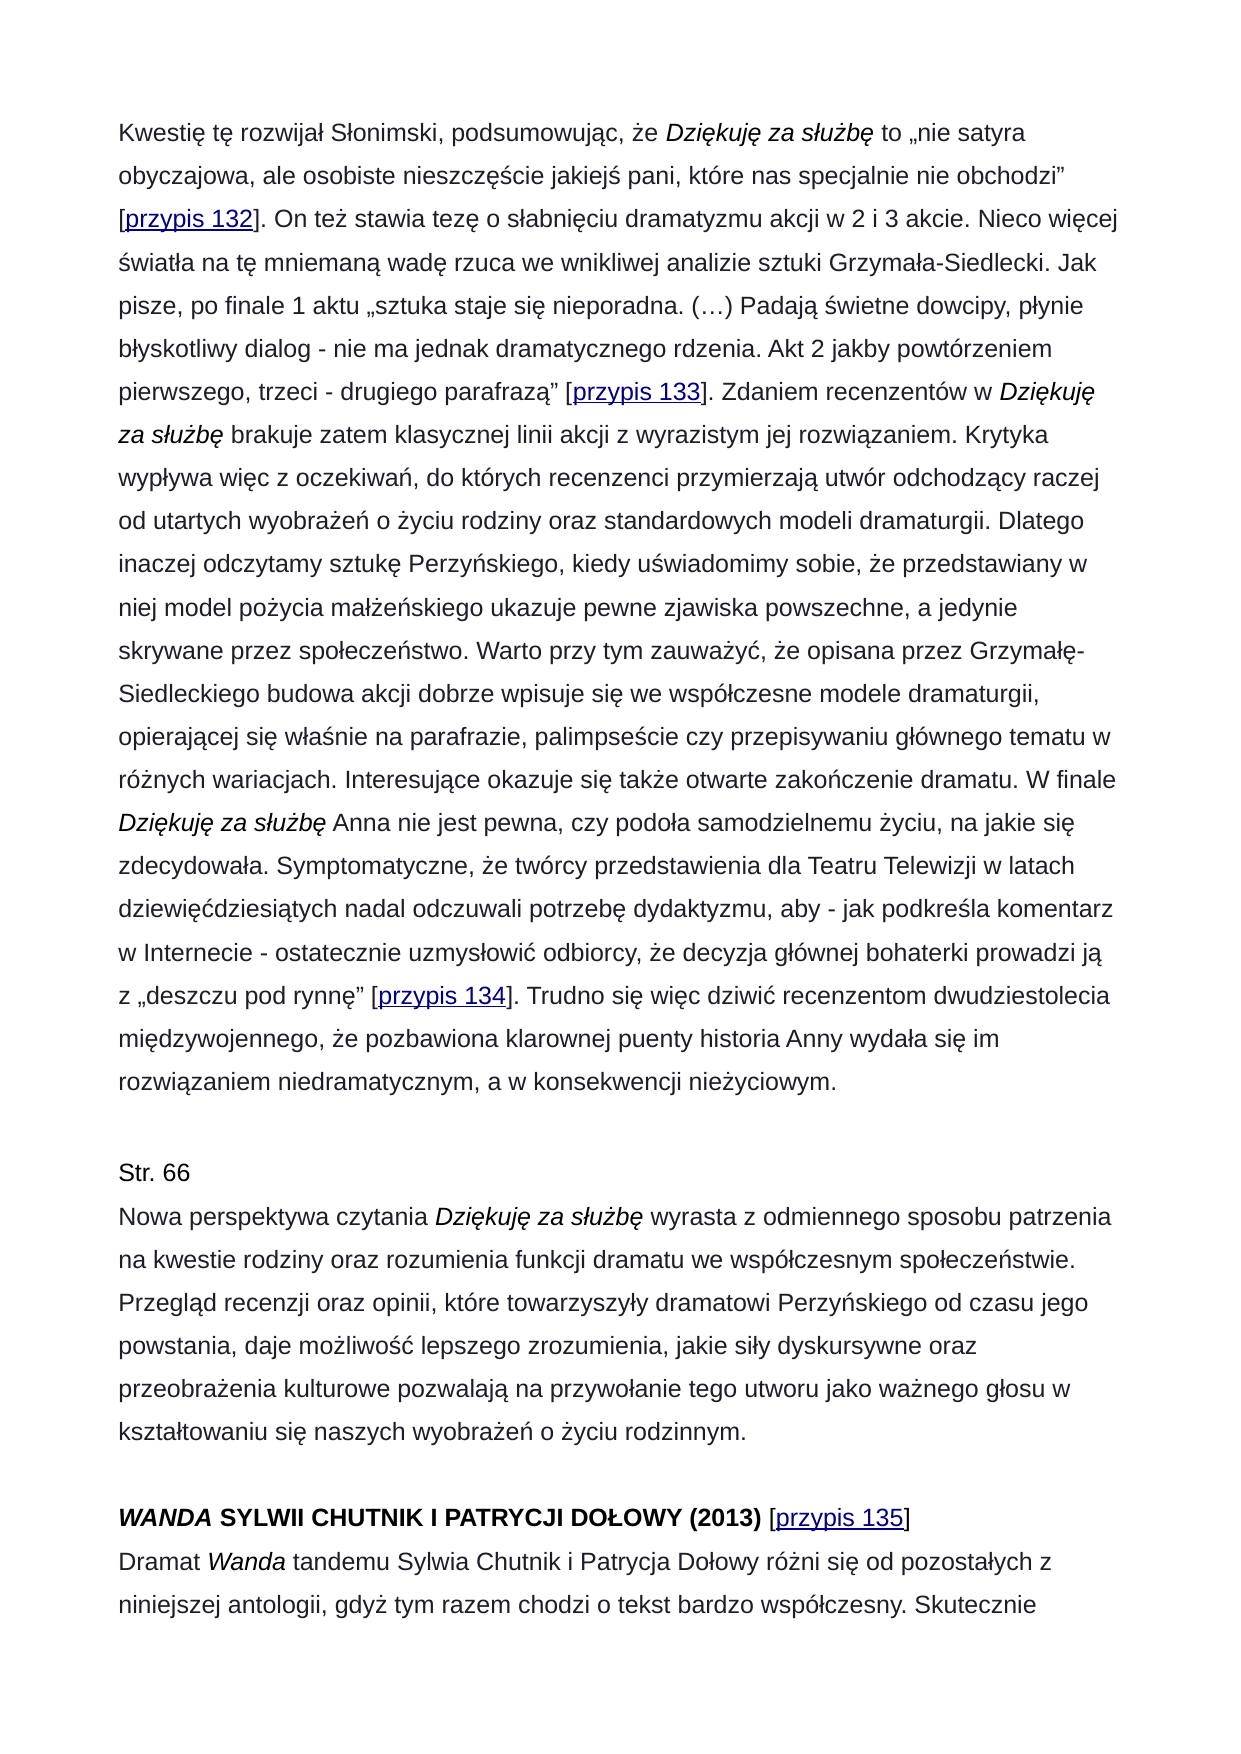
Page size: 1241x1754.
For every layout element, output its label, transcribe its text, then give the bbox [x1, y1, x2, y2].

text Str. 66 [118, 1158, 1122, 1187]
text Kwestię tę rozwijał Słonimski, podsumowując, że Dziękuję za służbę to „nie satyra obyczajowa, ale osobiste nieszczęście jakiejś pani, które nas specjalnie nie obchodzi” [przypis 132]. On też stawia tezę o słabnięciu dramatyzmu akcji w 2 i 3 akcie. Nieco więcej światła na tę mniemaną wadę rzuca we wnikliwej analizie sztuki Grzymała-Siedlecki. Jak pisze, po finale 1 aktu „sztuka staje się nieporadna. (…) Padają świetne dowcipy, płynie błyskotliwy dialog - nie ma jednak dramatycznego rdzenia. Akt 2 jakby powtórzeniem pierwszego, trzeci - drugiego parafrazą” [przypis 133]. Zdaniem recenzentów w Dziękuję za służbę brakuje zatem klasycznej linii akcji z wyrazistym jej rozwiązaniem. Krytyka wypływa więc z oczekiwań, do których recenzenci przymierzają utwór odchodzący raczej od utartych wyobrażeń o życiu rodziny oraz standardowych modeli dramaturgii. Dlatego inaczej odczytamy sztukę Perzyńskiego, kiedy uświadomimy sobie, że przedstawiany w niej model pożycia małżeńskiego ukazuje pewne zjawiska powszechne, a jedynie skrywane przez społeczeństwo. Warto przy tym zauważyć, że opisana przez Grzymałę-Siedleckiego budowa akcji dobrze wpisuje się we współczesne modele dramaturgii, opierającej się właśnie na parafrazie, palimpseście czy przepisywaniu głównego tematu w różnych wariacjach. Interesujące okazuje się także otwarte zakończenie dramatu. W finale Dziękuję za służbę Anna nie jest pewna, czy podoła samodzielnemu życiu, na jakie się zdecydowała. Symptomatyczne, że twórcy przedstawienia dla Teatru Telewizji w latach dziewięćdziesiątych nadal odczuwali potrzebę dydaktyzmu, aby - jak podkreśla komentarz w Internecie - ostatecznie uzmysłowić odbiorcy, że decyzja głównej bohaterki prowadzi ją z „deszczu pod rynnę” [przypis 134]. Trudno się więc dziwić recenzentom dwudziestolecia międzywojennego, że pozbawiona klarownej puenty historia Anny wydała się im rozwiązaniem niedramatycznym, a w konsekwencji nieżyciowym. [118, 118, 1122, 1096]
text Dramat Wanda tandemu Sylwia Chutnik i Patrycja Dołowy różni się od pozostałych z niniejszej antologii, gdyż tym razem chodzi o tekst bardzo współczesny. Skutecznie [118, 1547, 1122, 1618]
subtitle WANDA SYLWII CHUTNIK I PATRYCJI DOŁOWY (2013) [przypis 135] [118, 1503, 1122, 1532]
text Nowa perspektywa czytania Dziękuję za służbę wyrasta z odmiennego sposobu patrzenia na kwestie rodziny oraz rozumienia funkcji dramatu we współczesnym społeczeństwie. Przegląd recenzji oraz opinii, które towarzyszyły dramatowi Perzyńskiego od czasu jego powstania, daje możliwość lepszego zrozumienia, jakie siły dyskursywne oraz przeobrażenia kulturowe pozwalają na przywołanie tego utworu jako ważnego głosu w kształtowaniu się naszych wyobrażeń o życiu rodzinnym. [118, 1202, 1122, 1446]
